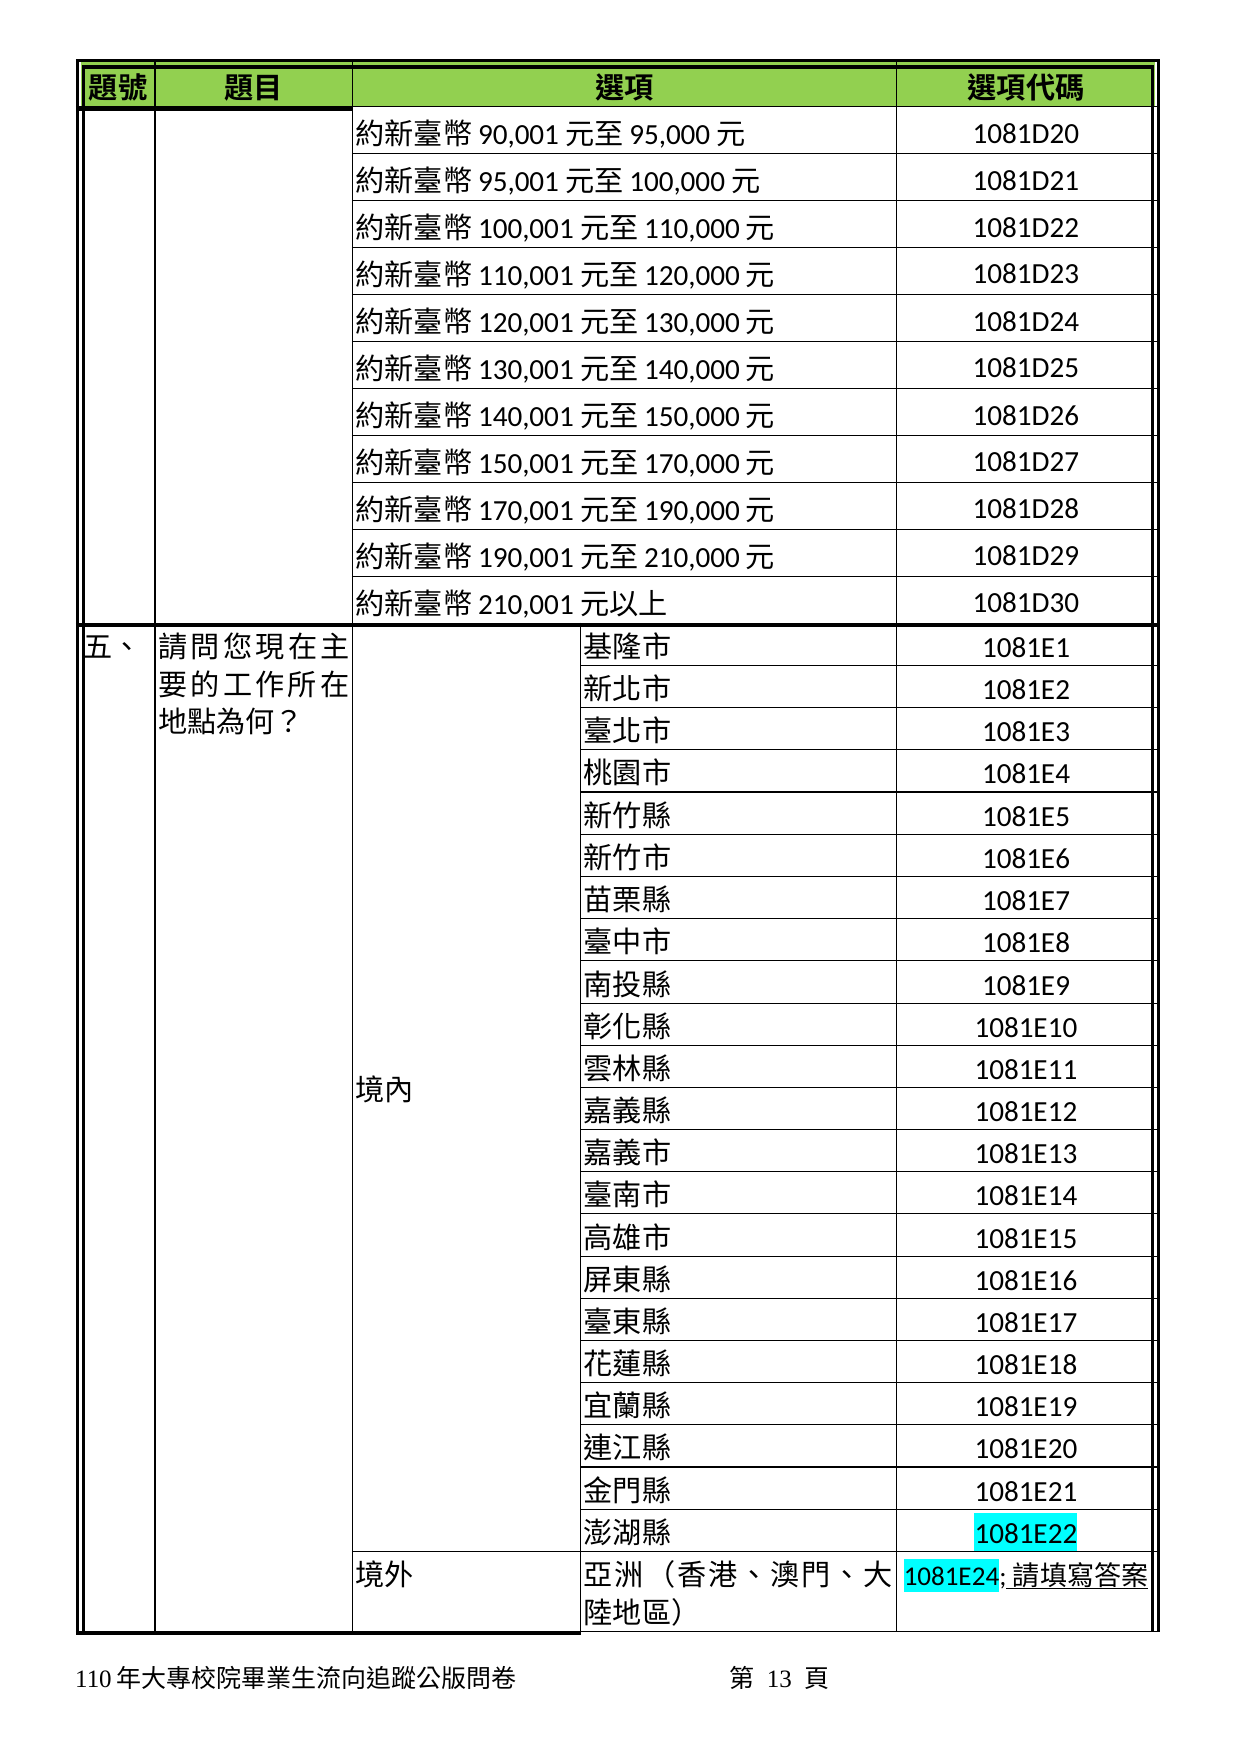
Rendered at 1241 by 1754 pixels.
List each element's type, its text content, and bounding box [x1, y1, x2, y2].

table_cell 1081D23 [897, 248, 1151, 294]
table_cell 高雄市 [581, 1214, 896, 1256]
table_header 題號 [81, 62, 154, 106]
table_cell 1081E6 [897, 835, 1151, 876]
table_cell 1081E14 [897, 1172, 1151, 1213]
table_cell 新竹市 [581, 835, 896, 876]
table_cell 屏東縣 [581, 1257, 896, 1298]
table_cell 1081E21 [897, 1468, 1151, 1509]
table_cell 1081D27 [897, 436, 1151, 482]
table_cell 約新臺幣120,001元至130,000元 [353, 295, 896, 341]
table_cell 臺北市 [581, 708, 896, 749]
table_cell 1081D22 [897, 201, 1151, 247]
table_cell 1081D25 [897, 342, 1151, 388]
table_cell 臺東縣 [581, 1299, 896, 1340]
table_cell 1081E11 [897, 1046, 1151, 1087]
table_cell 嘉義市 [581, 1130, 896, 1171]
table_header 選項 [353, 69, 896, 106]
table_cell 1081D29 [897, 530, 1151, 576]
table_cell 1081D26 [897, 389, 1151, 435]
table_cell 1081E12 [897, 1088, 1151, 1129]
table_cell 約新臺幣150,001元至170,000元 [353, 436, 896, 482]
table_cell 金門縣 [581, 1468, 896, 1509]
table_cell 約新臺幣100,001元至110,000元 [353, 201, 896, 247]
table_cell 嘉義縣 [581, 1088, 896, 1129]
table_cell 約新臺幣110,001元至120,000元 [353, 248, 896, 294]
table_cell 境外 [353, 1552, 580, 1631]
table_cell 1081E3 [897, 708, 1151, 749]
table_cell 1081E20 [897, 1425, 1151, 1466]
table_cell 1081E9 [897, 961, 1151, 1002]
table_cell 1081D24 [897, 295, 1151, 341]
table_cell [156, 111, 352, 623]
table_cell 約新臺幣210,001元以上 [353, 577, 896, 623]
table_cell 1081D20 [897, 107, 1151, 153]
table_cell 南投縣 [581, 961, 896, 1002]
table_cell 1081E16 [897, 1257, 1151, 1298]
table_cell 澎湖縣 [581, 1510, 896, 1551]
table_cell 桃園市 [581, 750, 896, 791]
table_cell 1081E15 [897, 1214, 1151, 1256]
table_cell 五、 [85, 627, 154, 1631]
table_cell 境內 [353, 627, 580, 1551]
table_cell 1081E10 [897, 1004, 1151, 1044]
table_cell 花蓮縣 [581, 1341, 896, 1382]
table_header 選項代碼 [897, 62, 1155, 106]
table_cell 新竹縣 [581, 793, 896, 834]
table_cell 約新臺幣95,001元至100,000元 [353, 154, 896, 200]
table_cell 1081D21 [897, 154, 1151, 200]
table_cell 1081D30 [897, 577, 1151, 623]
table_cell 1081E1 [897, 627, 1151, 665]
table_cell 請問您現在主要的工作所在地點為何？ [156, 627, 352, 1631]
table_cell 連江縣 [581, 1425, 896, 1466]
table_cell 約新臺幣130,001元至140,000元 [353, 342, 896, 388]
table_cell 約新臺幣170,001元至190,000元 [353, 483, 896, 529]
table_cell 1081E13 [897, 1130, 1151, 1171]
table_cell 彰化縣 [581, 1004, 896, 1044]
table_cell 1081E24; 請填寫答案 [897, 1552, 1151, 1631]
table_cell 約新臺幣140,001元至150,000元 [353, 389, 896, 435]
table_cell 1081E5 [897, 793, 1151, 834]
table_cell 1081E19 [897, 1383, 1151, 1424]
table_cell 苗栗縣 [581, 877, 896, 918]
table_cell 亞洲（香港、澳門、大陸地區） [581, 1552, 896, 1631]
table_cell 臺中市 [581, 919, 896, 960]
table_cell 宜蘭縣 [581, 1383, 896, 1424]
table_cell 雲林縣 [581, 1046, 896, 1087]
table_cell 1081E22 [897, 1510, 1151, 1551]
table_header 題目 [156, 69, 352, 106]
table_cell 1081E4 [897, 750, 1151, 791]
table_cell [85, 111, 154, 623]
table_cell 1081E7 [897, 877, 1151, 918]
table_cell 新北市 [581, 666, 896, 707]
table_cell 1081E17 [897, 1299, 1151, 1340]
table_cell 1081D28 [897, 483, 1151, 529]
table_cell 臺南市 [581, 1172, 896, 1213]
table_cell 1081E2 [897, 666, 1151, 707]
table_cell 約新臺幣190,001元至210,000元 [353, 530, 896, 576]
table_cell 約新臺幣90,001元至95,000元 [353, 107, 896, 153]
table_cell 基隆市 [581, 627, 896, 665]
table_cell 1081E8 [897, 919, 1151, 960]
table_cell 1081E18 [897, 1341, 1151, 1382]
